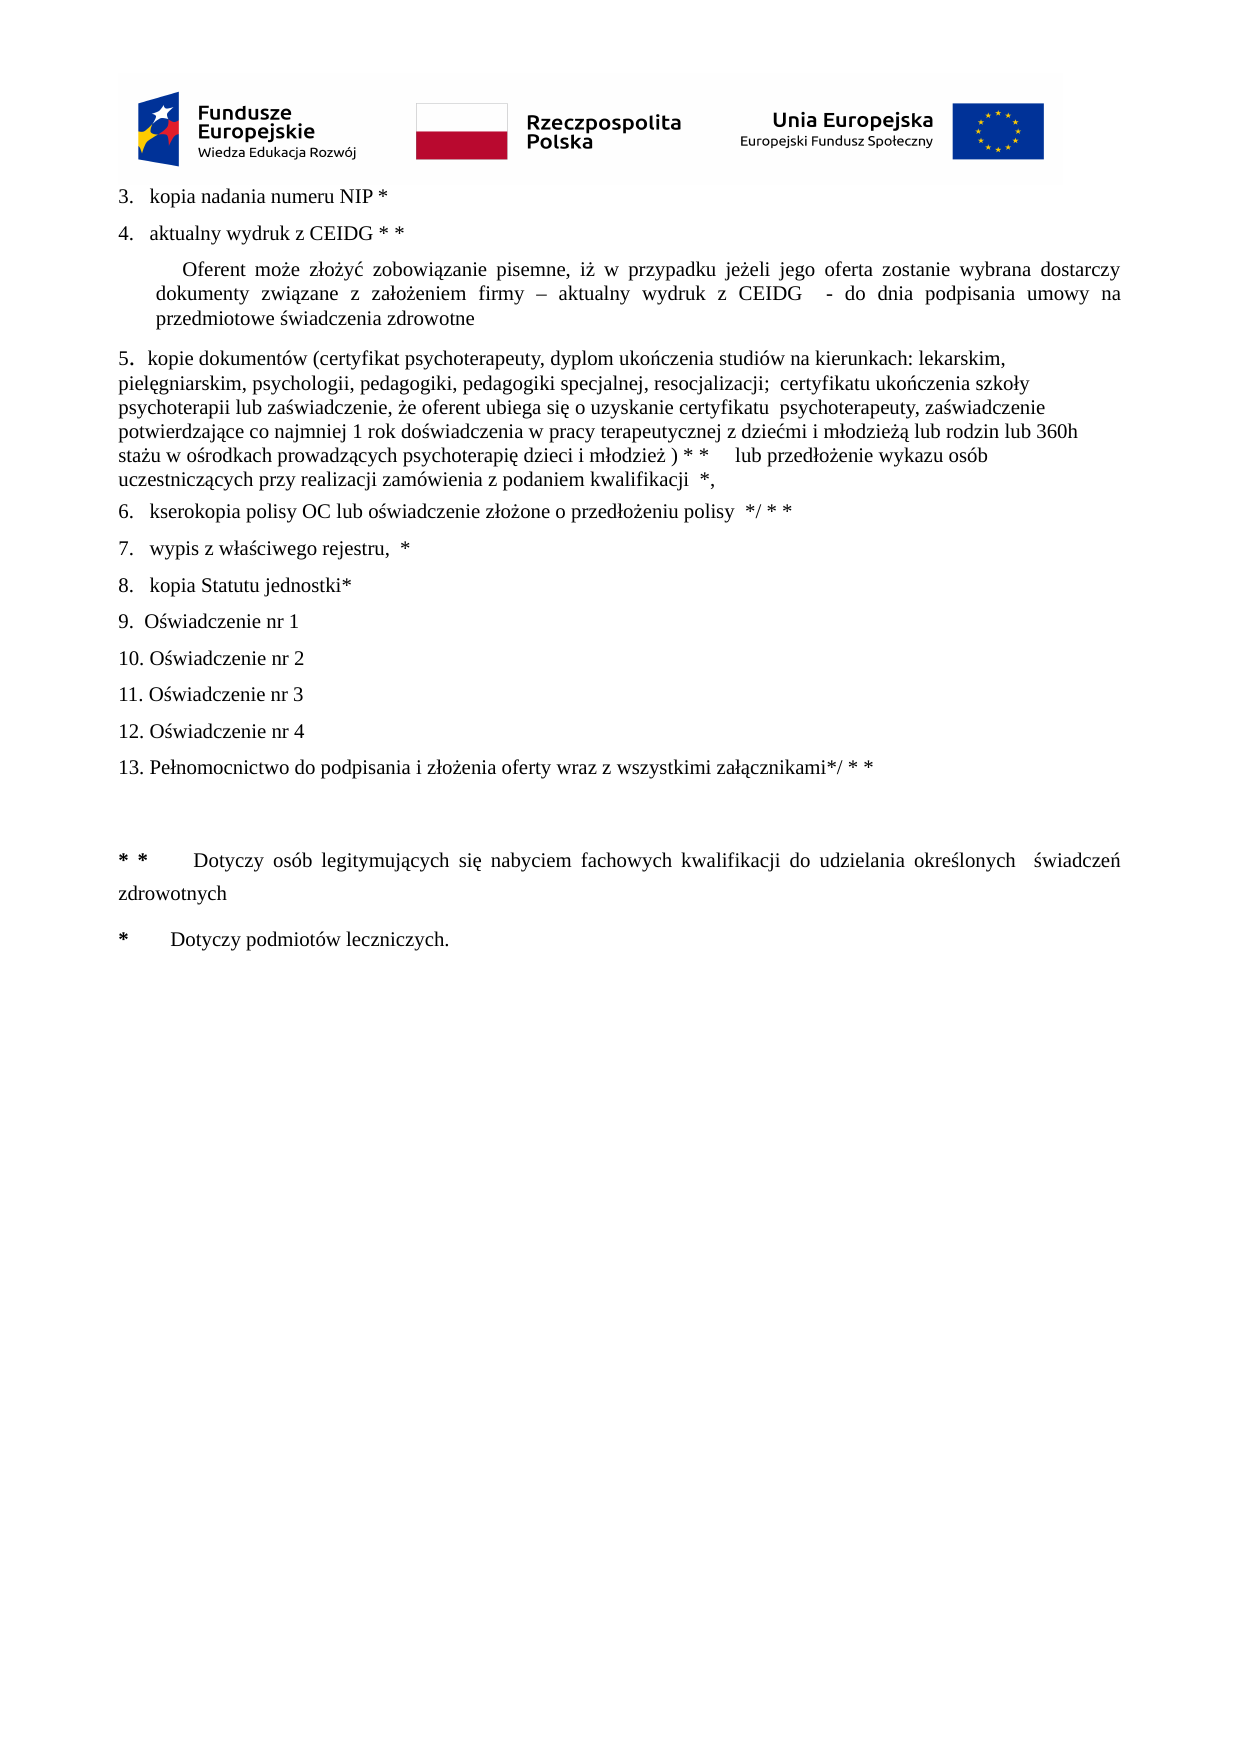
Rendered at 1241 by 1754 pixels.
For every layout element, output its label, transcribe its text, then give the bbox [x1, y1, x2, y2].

text Oferent może złożyć zobowiązanie pisemne, iż w przypadku jeżeli jego oferta zostanie wybrana dostarczy dokumenty związane z założeniem firmy – aktualny wydruk z CEIDG - do dnia podpisania umowy na przedmiotowe świadczenia zdrowotne [118, 257, 1122, 329]
text * * Dotyczy osób legitymujących się nabyciem fachowych kwalifikacji do udzielania określonych świadczeń zdrowotnych [118, 848, 1122, 905]
text 13. Pełnomocnictwo do podpisania i złożenia oferty wraz z wszystkimi załącznikami*/ * * [118, 755, 1122, 779]
text 11. Oświadczenie nr 3 [118, 682, 1122, 706]
text 6. kserokopia polisy OC lub oświadczenie złożone o przedłożeniu polisy */ * * [118, 491, 1122, 523]
text 12. Oświadczenie nr 4 [118, 719, 1122, 743]
text 3. kopia nadania numeru NIP * [118, 184, 1122, 208]
text 7. wypis z właściwego rejestru, * [118, 536, 1122, 560]
text * Dotyczy podmiotów leczniczych. [118, 927, 1122, 951]
text 8. kopia Statutu jednostki* [118, 572, 1122, 597]
text 10. Oświadczenie nr 2 [118, 646, 1122, 670]
text 4. aktualny wydruk z CEIDG * * [118, 221, 1122, 245]
text 9. Oświadczenie nr 1 [118, 609, 1122, 633]
text 5. kopie dokumentów (certyfikat psychoterapeuty, dyplom ukończenia studiów na kierunkach: lekarskim, pielęgniarskim, psychologii, pedagogiki, pedagogiki specjalnej, resocjalizacji; certyfikatu ukończenia szkoły psychoterapii lub zaświadczenie, że oferent ubiega się o uzyskanie certyfikatu psychoterapeuty, zaświadczenie potwierdzające co najmniej 1 rok doświadczenia w pracy terapeutycznej z dziećmi i młodzieżą lub rodzin lub 360h stażu w ośrodkach prowadzących psychoterapię dzieci i młodzież ) * * lub przedłożenie wykazu osób uczestniczących przy realizacji zamówienia z podaniem kwalifikacji *, [118, 342, 1122, 491]
